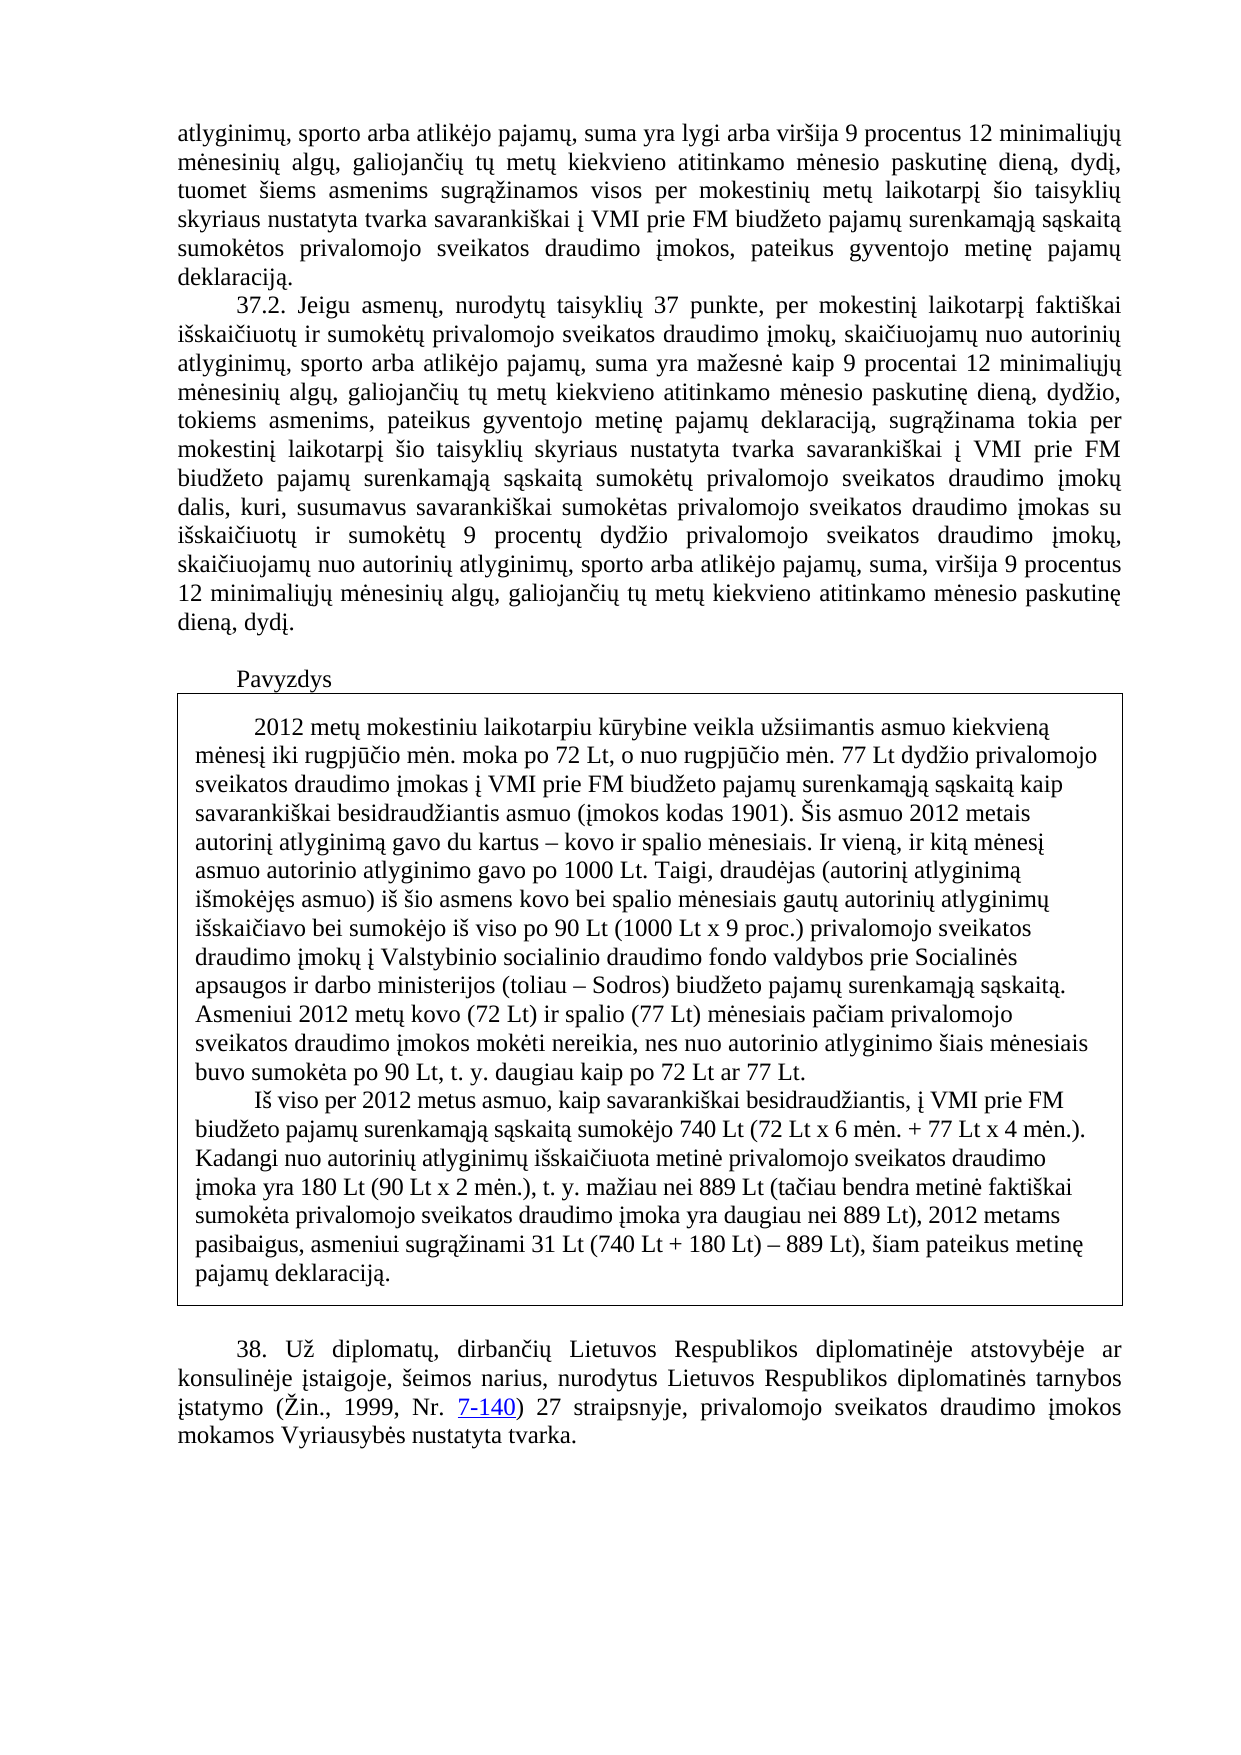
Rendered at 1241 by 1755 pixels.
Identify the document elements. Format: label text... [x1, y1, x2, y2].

text 37.2. Jeigu asmenų, nurodytų taisyklių 37 punkte, per mokestinį laikotarpį faktiškai išskaičiuotų ir sumokėtų privalomojo sveikatos draudimo įmokų, skaičiuojamų nuo autorinių atlyginimų, sporto arba atlikėjo pajamų, suma yra mažesnė kaip 9 procentai 12 minimaliųjų mėnesinių algų, galiojančių tų metų kiekvieno atitinkamo mėnesio paskutinę dieną, dydžio, tokiems asmenims, pateikus gyventojo metinę pajamų deklaraciją, sugrąžinama tokia per mokestinį laikotarpį šio taisyklių skyriaus nustatyta tvarka savarankiškai į VMI prie FM biudžeto pajamų surenkamąją sąskaitą sumokėtų privalomojo sveikatos draudimo įmokų dalis, kuri, susumavus savarankiškai sumokėtas privalomojo sveikatos draudimo įmokas su išskaičiuotų ir sumokėtų 9 procentų dydžio privalomojo sveikatos draudimo įmokų, skaičiuojamų nuo autorinių atlyginimų, sporto arba atlikėjo pajamų, suma, viršija 9 procentus 12 minimaliųjų mėnesinių algų, galiojančių tų metų kiekvieno atitinkamo mėnesio paskutinę dieną, dydį. [177, 291, 1122, 636]
table_header 2012 metų mokestiniu laikotarpiu kūrybine veikla užsiimantis asmuo kiekvieną mėnesį iki rugpjūčio mėn. moka po 72 Lt, o nuo rugpjūčio mėn. 77 Lt dydžio privalomojo sveikatos draudimo įmokas į VMI prie FM biudžeto pajamų surenkamąją sąskaitą kaip savarankiškai besidraudžiantis asmuo (įmokos kodas 1901). Šis asmuo 2012 metais autorinį atlyginimą gavo du kartus – kovo ir spalio mėnesiais. Ir vieną, ir kitą mėnesį asmuo autorinio atlyginimo gavo po 1000 Lt. Taigi, draudėjas (autorinį atlyginimą išmokėjęs asmuo) iš šio asmens kovo bei spalio mėnesiais gautų autorinių atlyginimų išskaičiavo bei sumokėjo iš viso po 90 Lt (1000 Lt x 9 proc.) privalomojo sveikatos draudimo įmokų į Valstybinio socialinio draudimo fondo valdybos prie Socialinės apsaugos ir darbo ministerijos (toliau – Sodros) biudžeto pajamų surenkamąją sąskaitą. Asmeniui 2012 metų kovo (72 Lt) ir spalio (77 Lt) mėnesiais pačiam privalomojo sveikatos draudimo įmokos mokėti nereikia, nes nuo autorinio atlyginimo šiais mėnesiais buvo sumokėta po 90 Lt, t. y. daugiau kaip po 72 Lt ar 77 Lt. Iš viso per 2012 metus asmuo, kaip savarankiškai besidraudžiantis, į VMI prie FM biudžeto pajamų surenkamąją sąskaitą sumokėjo 740 Lt (72 Lt x 6 mėn. + 77 Lt x 4 mėn.). Kadangi nuo autorinių atlyginimų išskaičiuota metinė privalomojo sveikatos draudimo įmoka yra 180 Lt (90 Lt x 2 mėn.), t. y. mažiau nei 889 Lt (tačiau bendra metinė faktiškai sumokėta privalomojo sveikatos draudimo įmoka yra daugiau nei 889 Lt), 2012 metams pasibaigus, asmeniui sugrąžinami 31 Lt (740 Lt + 180 Lt) – 889 Lt), šiam pateikus metinę pajamų deklaraciją. [178, 694, 1122, 1304]
text 38. Už diplomatų, dirbančių Lietuvos Respublikos diplomatinėje atstovybėje ar konsulinėje įstaigoje, šeimos narius, nurodytus Lietuvos Respublikos diplomatinės tarnybos įstatymo (Žin., 1999, Nr. 7-140) 27 straipsnyje, privalomojo sveikatos draudimo įmokos mokamos Vyriausybės nustatyta tvarka. [177, 1334, 1122, 1449]
text atlyginimų, sporto arba atlikėjo pajamų, suma yra lygi arba viršija 9 procentus 12 minimaliųjų mėnesinių algų, galiojančių tų metų kiekvieno atitinkamo mėnesio paskutinę dieną, dydį, tuomet šiems asmenims sugrąžinamos visos per mokestinių metų laikotarpį šio taisyklių skyriaus nustatyta tvarka savarankiškai į VMI prie FM biudžeto pajamų surenkamąją sąskaitą sumokėtos privalomojo sveikatos draudimo įmokos, pateikus gyventojo metinę pajamų deklaraciją. [177, 118, 1122, 291]
text Pavyzdys [177, 664, 1122, 693]
